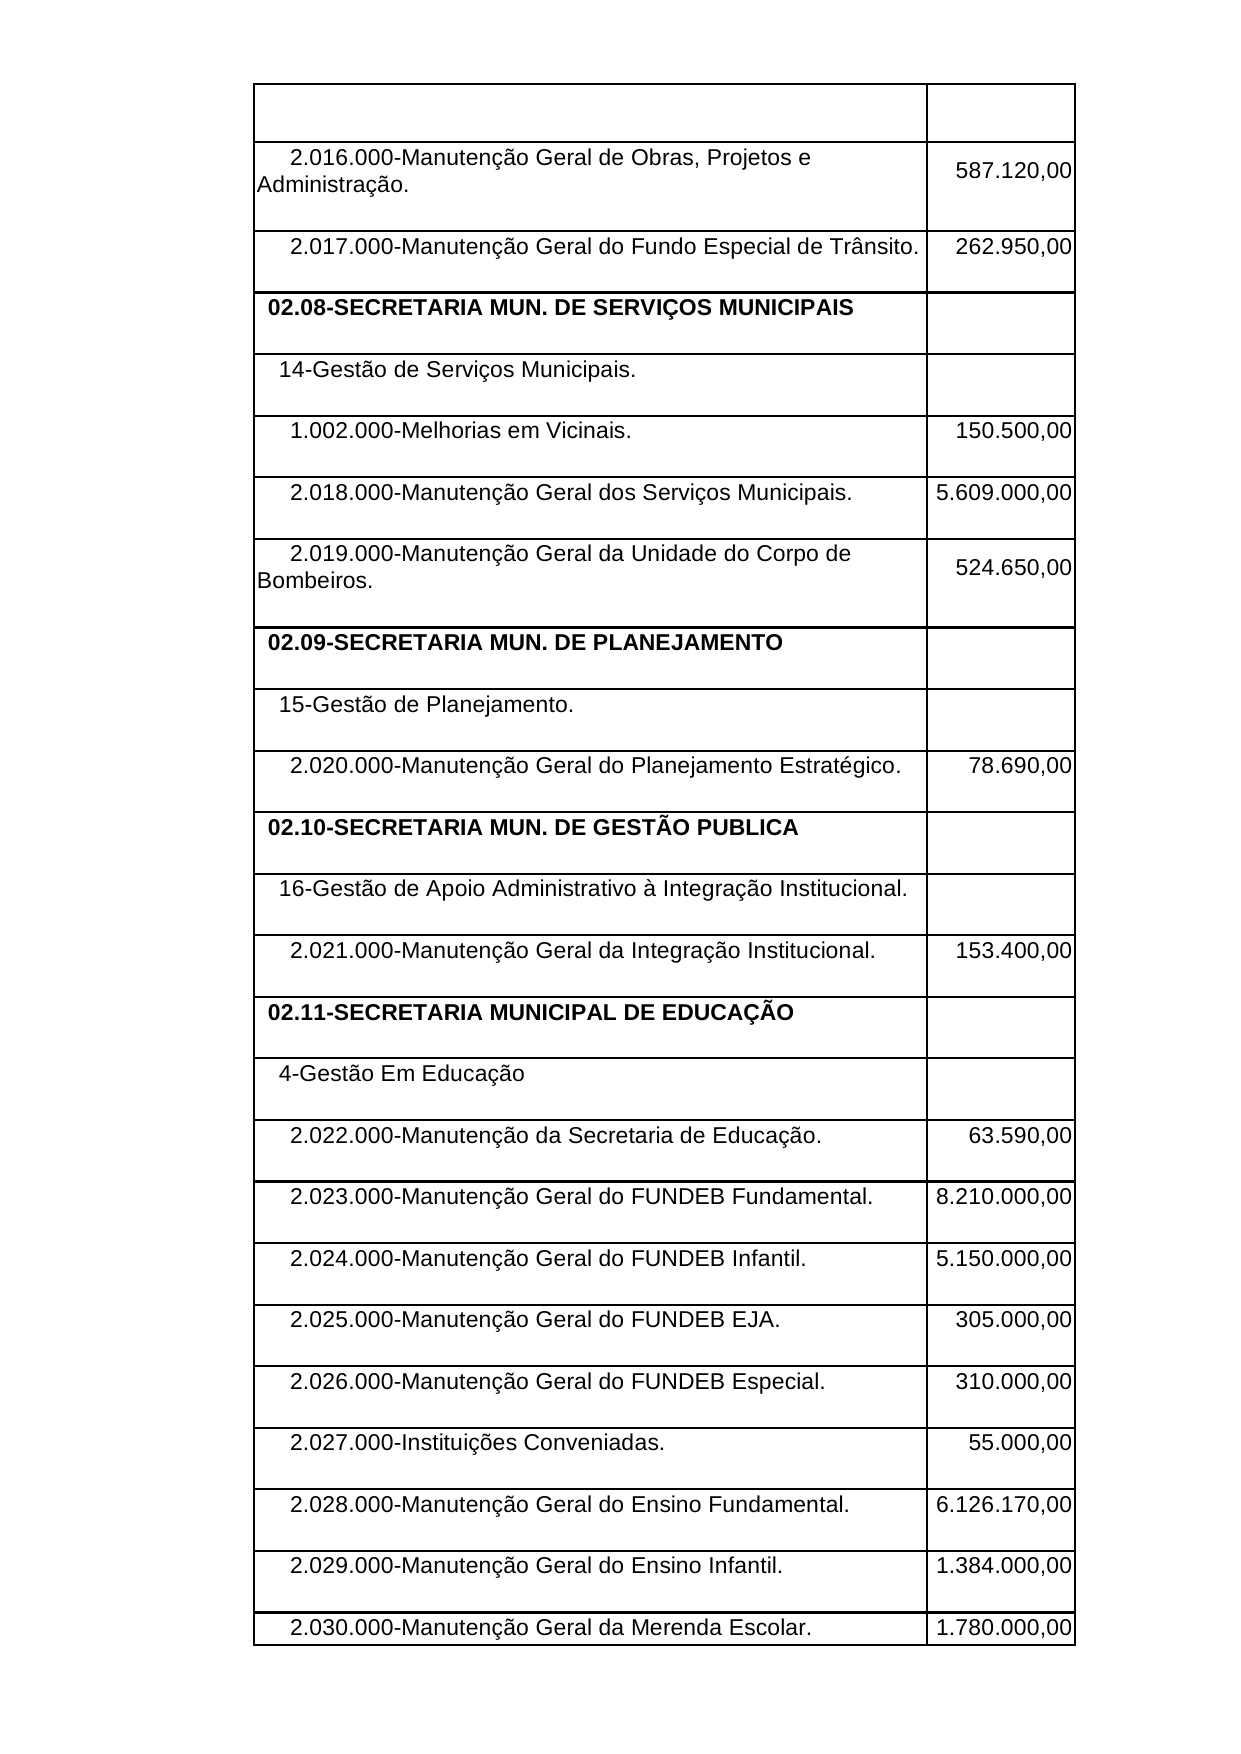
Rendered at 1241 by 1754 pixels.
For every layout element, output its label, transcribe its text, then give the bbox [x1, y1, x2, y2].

table_cell 2.027.000-Instituições Conveniadas. [255, 1429, 926, 1488]
table_cell 2.019.000-Manutenção Geral da Unidade do Corpo de Bombeiros. [255, 540, 926, 626]
table_cell 2.026.000-Manutenção Geral do FUNDEB Especial. [255, 1367, 926, 1427]
table_cell [255, 85, 926, 141]
table_cell 2.018.000-Manutenção Geral dos Serviços Municipais. [255, 478, 926, 538]
table_cell [928, 85, 1074, 141]
table_cell 14-Gestão de Serviços Municipais. [255, 355, 926, 414]
table_cell 2.021.000-Manutenção Geral da Integração Institucional. [255, 936, 926, 996]
table_cell [928, 998, 1074, 1057]
table_cell 2.025.000-Manutenção Geral do FUNDEB EJA. [255, 1306, 926, 1365]
table_cell [928, 875, 1074, 934]
table_cell 2.029.000-Manutenção Geral do Ensino Infantil. [255, 1552, 926, 1611]
table_cell 2.024.000-Manutenção Geral do FUNDEB Infantil. [255, 1244, 926, 1303]
table_cell [928, 690, 1074, 749]
table_cell [928, 1059, 1074, 1119]
table_cell 1.002.000-Melhorias em Vicinais. [255, 417, 926, 476]
table_cell [928, 355, 1074, 414]
table_cell 02.11-SECRETARIA MUNICIPAL DE EDUCAÇÃO [255, 998, 926, 1057]
table_cell 587.120,00 [928, 143, 1074, 230]
table_cell [928, 629, 1074, 688]
table_cell 2.017.000-Manutenção Geral do Fundo Especial de Trânsito. [255, 232, 926, 291]
table_cell 2.030.000-Manutenção Geral da Merenda Escolar. [255, 1614, 926, 1643]
table_cell 8.210.000,00 [928, 1183, 1074, 1242]
table_cell 1.384.000,00 [928, 1552, 1074, 1611]
table_cell 2.020.000-Manutenção Geral do Planejamento Estratégico. [255, 752, 926, 811]
table_cell 02.08-SECRETARIA MUN. DE SERVIÇOS MUNICIPAIS [255, 294, 926, 353]
table_cell 16-Gestão de Apoio Administrativo à Integração Institucional. [255, 875, 926, 934]
table_cell 6.126.170,00 [928, 1490, 1074, 1550]
table_cell 02.09-SECRETARIA MUN. DE PLANEJAMENTO [255, 629, 926, 688]
table_cell 524.650,00 [928, 540, 1074, 626]
table_cell 55.000,00 [928, 1429, 1074, 1488]
table_cell 63.590,00 [928, 1121, 1074, 1180]
table_cell 2.022.000-Manutenção da Secretaria de Educação. [255, 1121, 926, 1180]
table_cell 1.780.000,00 [928, 1614, 1074, 1643]
table_cell 262.950,00 [928, 232, 1074, 291]
table_cell [928, 813, 1074, 873]
table_cell 15-Gestão de Planejamento. [255, 690, 926, 749]
table_cell 153.400,00 [928, 936, 1074, 996]
table_cell 02.10-SECRETARIA MUN. DE GESTÃO PUBLICA [255, 813, 926, 873]
table_cell 2.016.000-Manutenção Geral de Obras, Projetos e Administração. [255, 143, 926, 230]
table_cell [928, 294, 1074, 353]
table_cell 310.000,00 [928, 1367, 1074, 1427]
table_cell 5.609.000,00 [928, 478, 1074, 538]
table_cell 150.500,00 [928, 417, 1074, 476]
table_cell 2.023.000-Manutenção Geral do FUNDEB Fundamental. [255, 1183, 926, 1242]
table_cell 2.028.000-Manutenção Geral do Ensino Fundamental. [255, 1490, 926, 1550]
table_cell 78.690,00 [928, 752, 1074, 811]
table_cell 5.150.000,00 [928, 1244, 1074, 1303]
table_cell 4-Gestão Em Educação [255, 1059, 926, 1119]
table_cell 305.000,00 [928, 1306, 1074, 1365]
